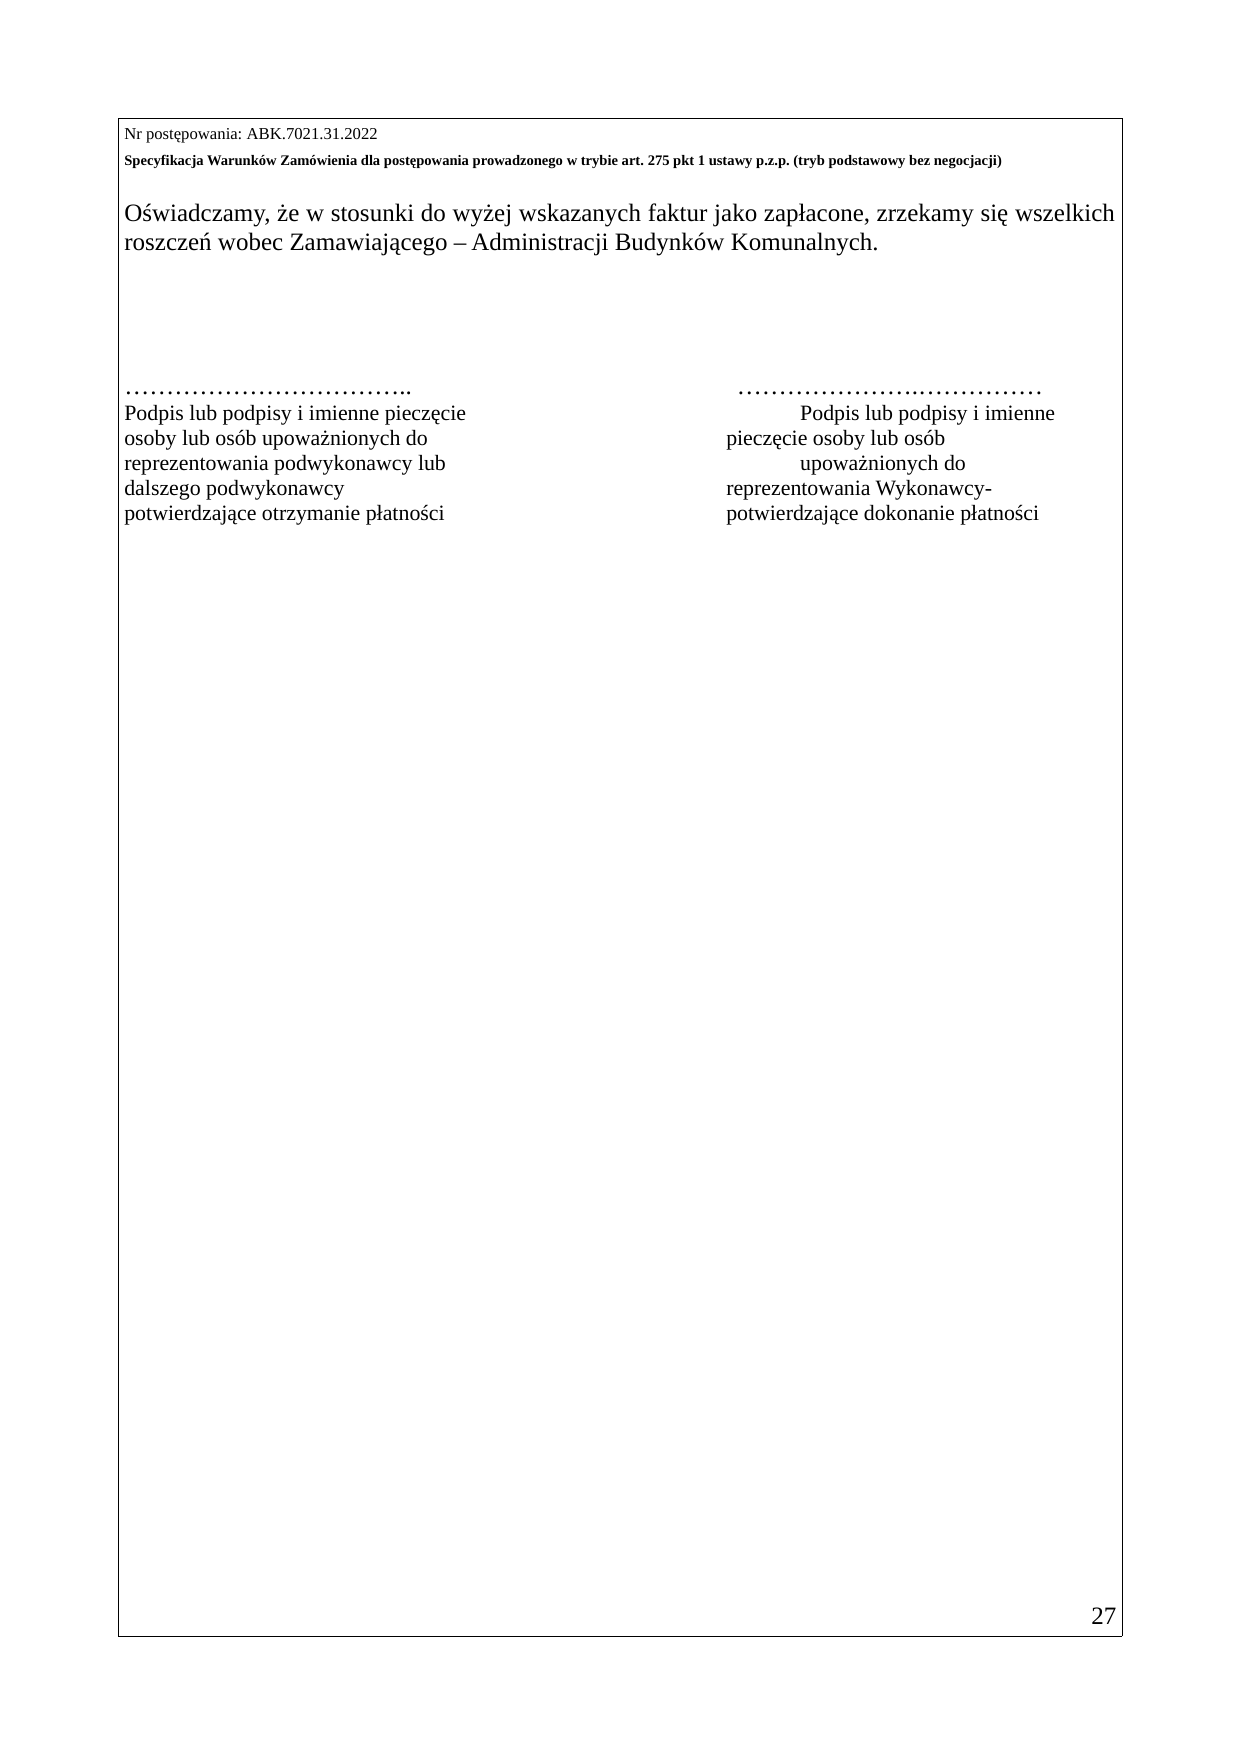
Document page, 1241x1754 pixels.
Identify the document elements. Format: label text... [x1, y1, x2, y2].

table_header [479, 400, 715, 526]
text …………………………….. ………………….…………… [124, 371, 1116, 399]
text Oświadczamy, że w stosunki do wyżej wskazanych faktur jako zapłacone, zrzekamy się wszelkich roszczeń wobec Zamawiającego – Administracji Budynków Komunalnych. [124, 198, 1116, 256]
table_header Podpis lub podpisy i imienne pieczęcie osoby lub osób upoważnionych do reprezentowania podwykonawcy lub dalszego podwykonawcy potwierdzające otrzymanie płatności [119, 400, 478, 526]
table_header Podpis lub podpisy i imienne pieczęcie osoby lub osób upoważnionych do reprezentowania Wykonawcy- potwierdzające dokonanie płatności [715, 400, 1072, 526]
